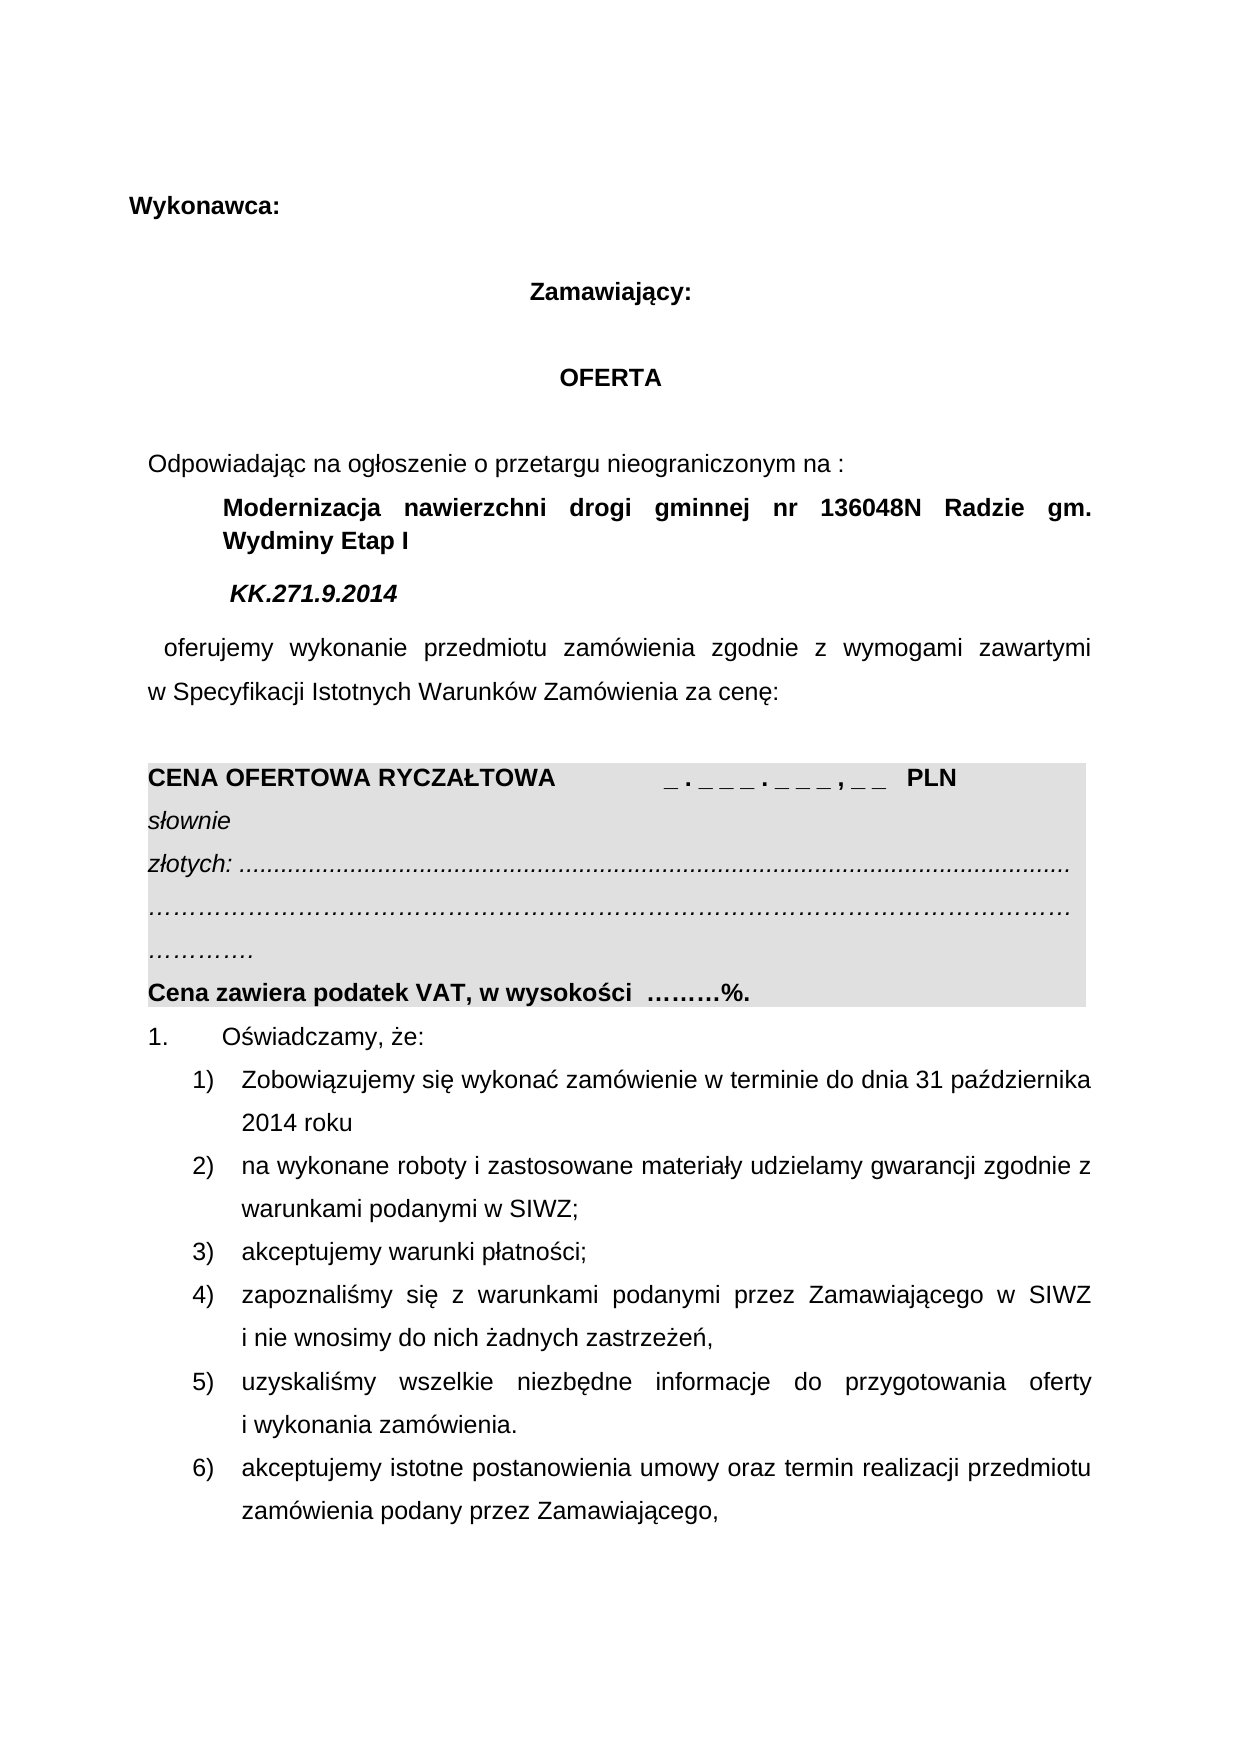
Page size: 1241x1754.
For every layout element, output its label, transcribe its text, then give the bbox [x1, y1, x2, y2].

list oferujemy wykonanie przedmiotu zamówienia zgodnie z wymogami zawartymi w Specyfikacji Istotnych Warunków Zamówienia za cenę: [148, 633, 1093, 705]
text OFERTA [129, 363, 1093, 392]
list akceptujemy istotne postanowienia umowy oraz termin realizacji przedmiotu zamówienia podany przez Zamawiającego, [192, 1453, 1093, 1524]
list Odpowiadając na ogłoszenie o przetargu nieograniczonym na : [148, 449, 1093, 478]
list akceptujemy warunki płatności; [192, 1237, 1093, 1266]
list na wykonane roboty i zastosowane materiały udzielamy gwarancji zgodnie z warunkami podanymi w SIWZ; [192, 1151, 1093, 1223]
text Wykonawca: [129, 191, 1093, 219]
text słownie złotych: ........................................................................................................................ [148, 806, 1086, 878]
list Modernizacja nawierzchni drogi gminnej nr 136048N Radzie gm. Wydminy Etap I [223, 493, 1093, 554]
list Zobowiązujemy się wykonać zamówienie w terminie do dnia 31 października 2014 roku [192, 1064, 1093, 1136]
text Zamawiający: [129, 277, 1093, 306]
list zapoznaliśmy się z warunkami podanymi przez Zamawiającego w SIWZ i nie wnosimy do nich żadnych zastrzeżeń, [192, 1280, 1093, 1352]
list uzyskaliśmy wszelkie niezbędne informacje do przygotowania oferty i wykonania zamówienia. [192, 1366, 1093, 1438]
text ……………………………………………………………………………………………………………. [148, 892, 1086, 964]
list KK.271.9.2014 [223, 579, 1093, 608]
text CENA OFERTOWA RYCZAŁTOWA _ . _ _ _ . _ _ _ , _ _ PLN [148, 763, 1086, 791]
text Cena zawiera podatek VAT, w wysokości ………%. [148, 978, 1086, 1007]
list Oświadczamy, że: [148, 1021, 1093, 1050]
